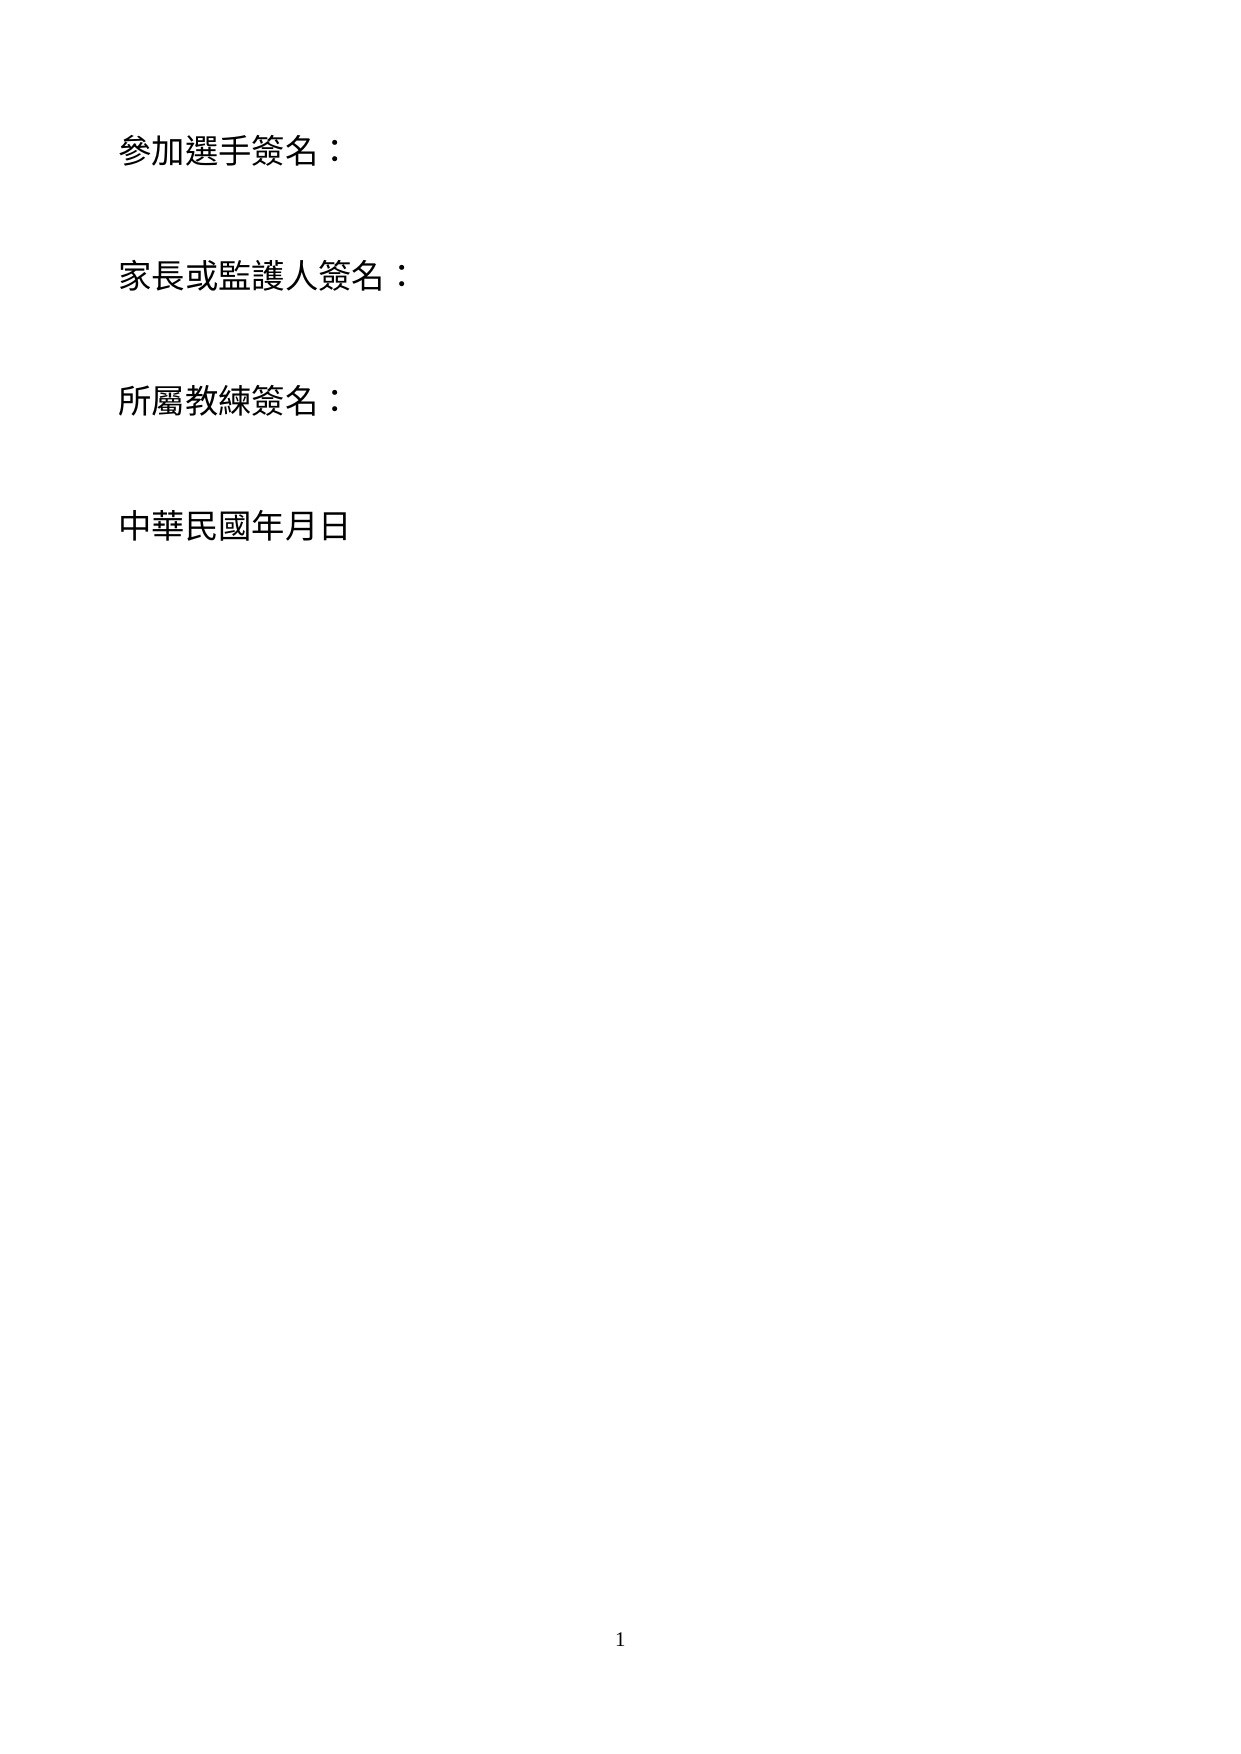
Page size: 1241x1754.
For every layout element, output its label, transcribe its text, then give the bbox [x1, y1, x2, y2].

text 所屬教練簽名： [118, 358, 1122, 420]
text 家長或監護人簽名： [118, 233, 1122, 295]
text 參加選手簽名： [118, 108, 1122, 170]
text 中華民國年月日 [118, 483, 1122, 545]
